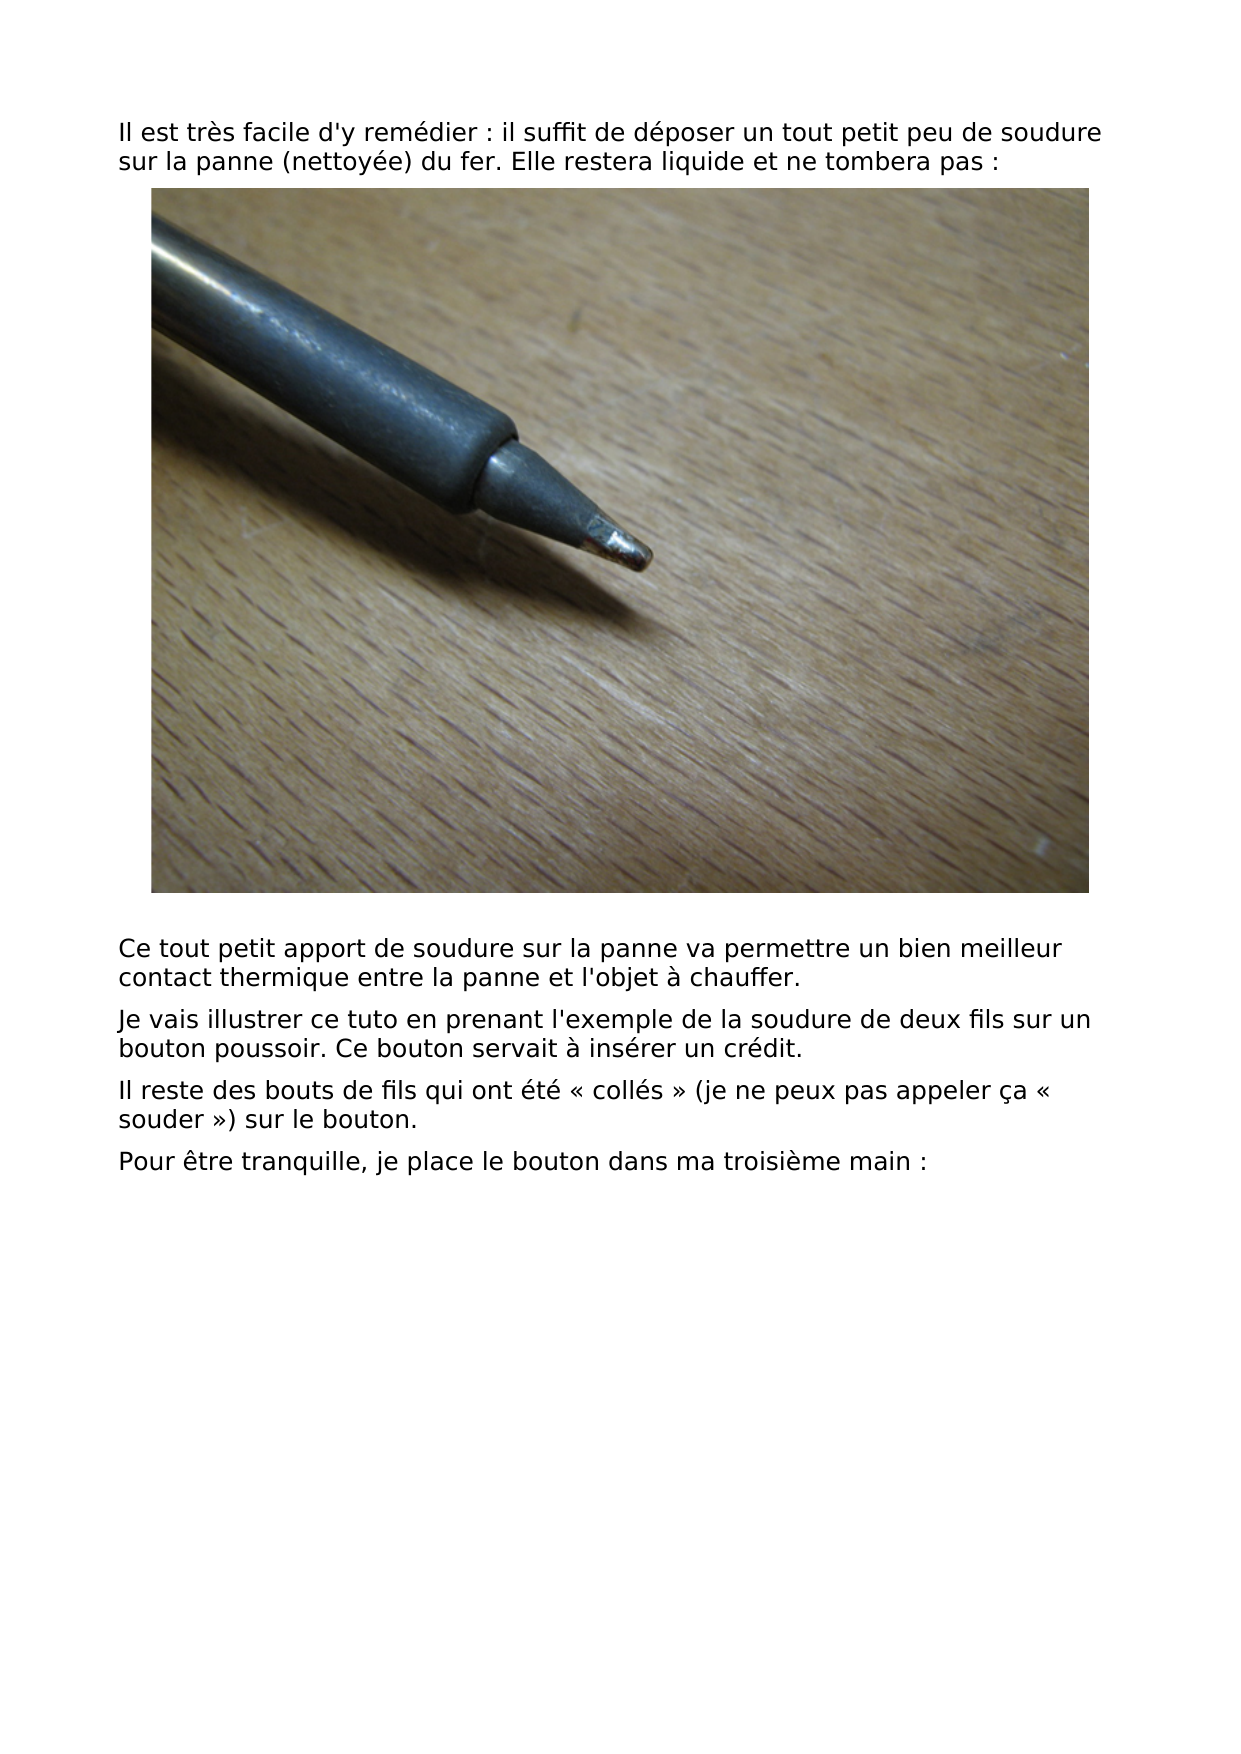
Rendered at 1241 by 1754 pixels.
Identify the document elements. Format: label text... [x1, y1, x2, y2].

text Il reste des bouts de fils qui ont été « collés » (je ne peux pas appeler ça « souder ») sur le bouton. [118, 1076, 1122, 1134]
picture [151, 188, 1089, 893]
text Pour être tranquille, je place le bouton dans ma troisième main : [118, 1147, 1122, 1176]
text Il est très facile d'y remédier : il suffit de déposer un tout petit peu de soudure sur la panne (nettoyée) du fer. Elle restera liquide et ne tombera pas : [118, 118, 1122, 176]
text Ce tout petit apport de soudure sur la panne va permettre un bien meilleur contact thermique entre la panne et l'objet à chauffer. [118, 934, 1122, 993]
text Je vais illustrer ce tuto en prenant l'exemple de la soudure de deux fils sur un bouton poussoir. Ce bouton servait à insérer un crédit. [118, 1005, 1122, 1064]
